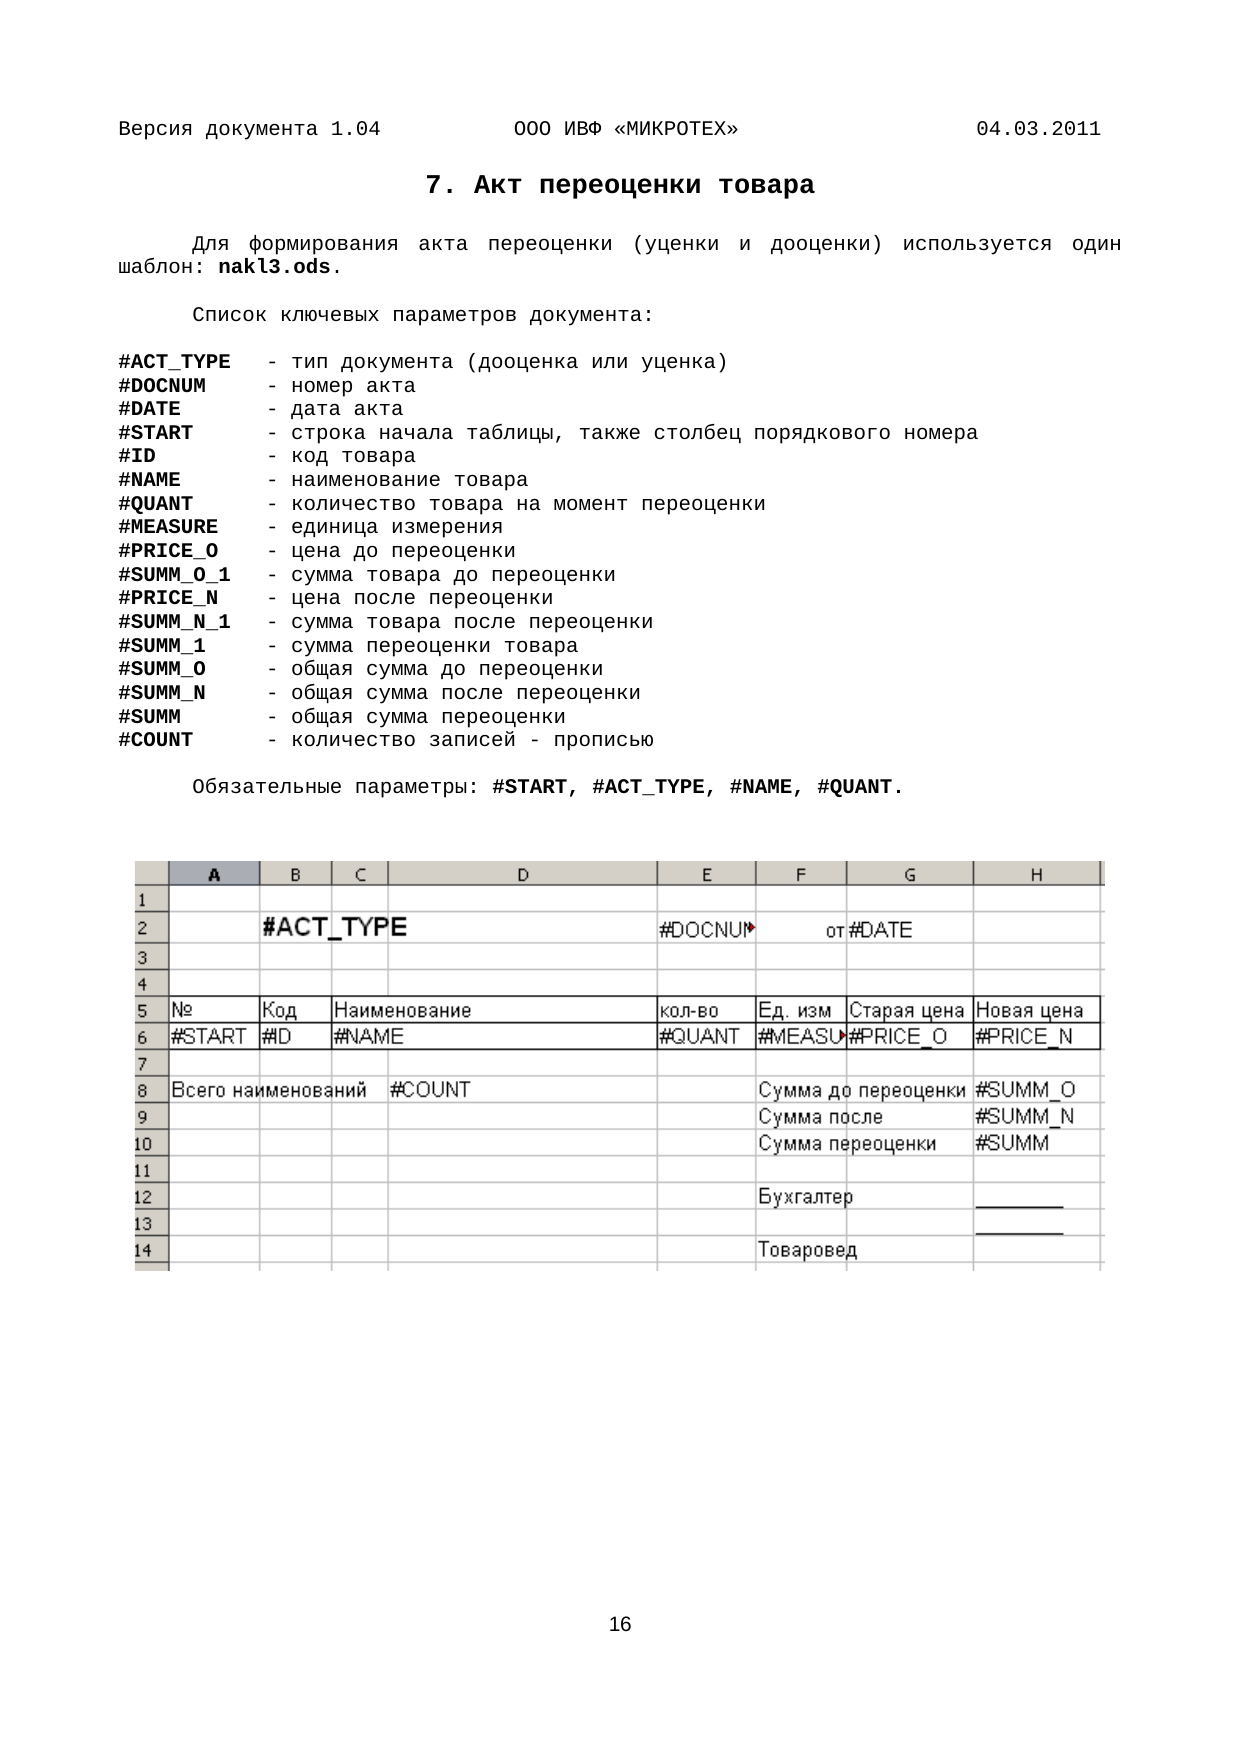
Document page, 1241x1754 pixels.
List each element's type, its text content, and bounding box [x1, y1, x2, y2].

text #ID - код товара [118, 446, 1122, 469]
text #NAME - наименование товара [118, 469, 1122, 493]
text #SUMM_N_1 - сумма товара после переоценки [118, 611, 1122, 635]
picture [134, 861, 1105, 1271]
text #SUMM_N - общая сумма после переоценки [118, 682, 1122, 706]
text 7. Акт переоценки товара [118, 171, 1122, 202]
text #PRICE_N - цена после переоценки [118, 587, 1122, 611]
text #QUANT - количество товара на момент переоценки [118, 493, 1122, 516]
text Список ключевых параметров документа: [118, 304, 1122, 327]
text #DATE - дата акта [118, 398, 1122, 422]
text #START - строка начала таблицы, также столбец порядкового номера [118, 422, 1122, 446]
text #COUNT - количество записей - прописью [118, 729, 1122, 753]
text #SUMM_O - общая сумма до переоценки [118, 658, 1122, 682]
text Для формирования акта переоценки (уценки и дооценки) используется один шаблон: nakl3.ods. [118, 233, 1122, 280]
text #SUMM - общая сумма переоценки [118, 706, 1122, 729]
text #SUMM_1 - сумма переоценки товара [118, 635, 1122, 658]
text #ACT_TYPE - тип документа (дооценка или уценка) [118, 351, 1122, 374]
text Обязательные параметры: #START, #ACT_TYPE, #NAME, #QUANT. [118, 777, 1122, 800]
text #DOCNUM - номер акта [118, 374, 1122, 398]
text #SUMM_O_1 - сумма товара до переоценки [118, 564, 1122, 587]
text #MEASURE - единица измерения [118, 516, 1122, 540]
text #PRICE_O - цена до переоценки [118, 540, 1122, 564]
